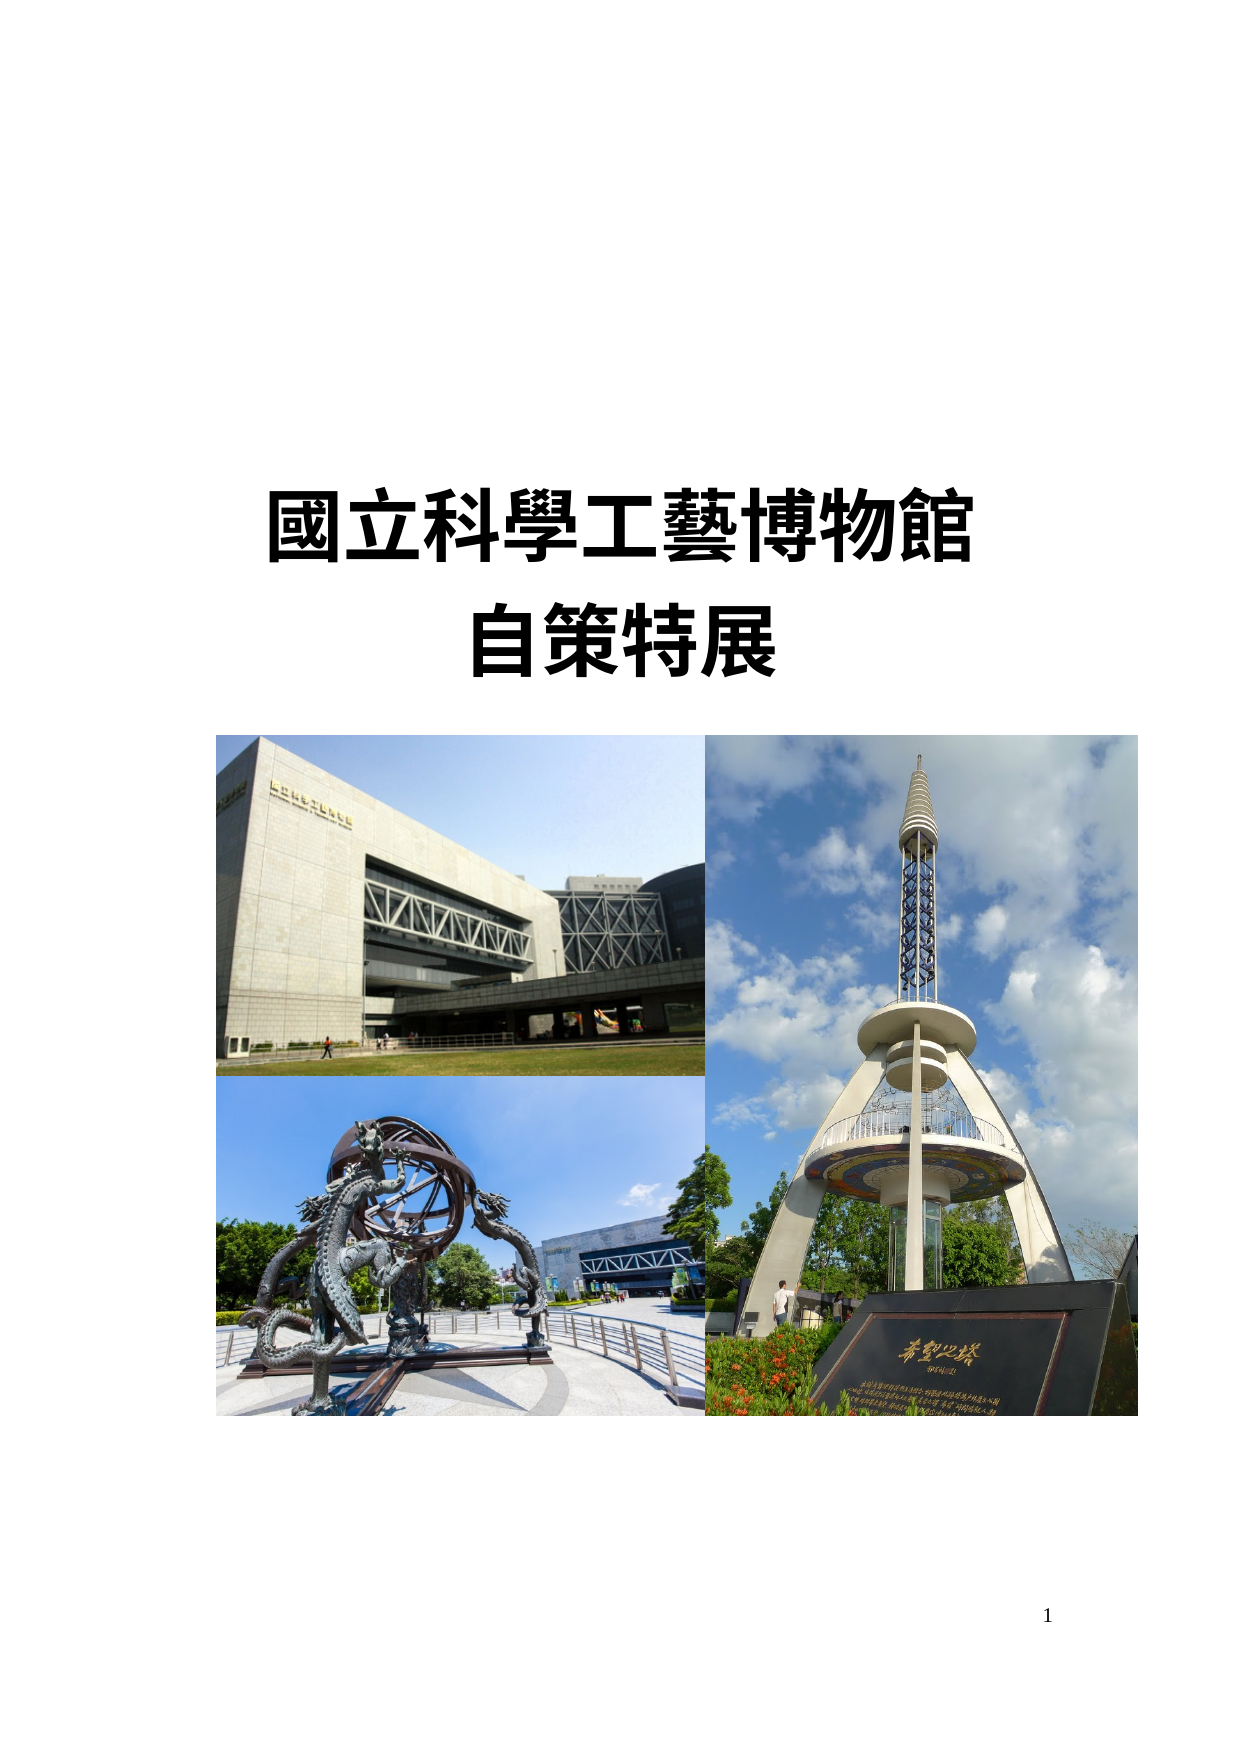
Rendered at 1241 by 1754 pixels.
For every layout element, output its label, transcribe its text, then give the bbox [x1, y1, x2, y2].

text 國立科學工藝博物館 [187, 464, 1053, 578]
text 自策特展 [187, 578, 1053, 693]
